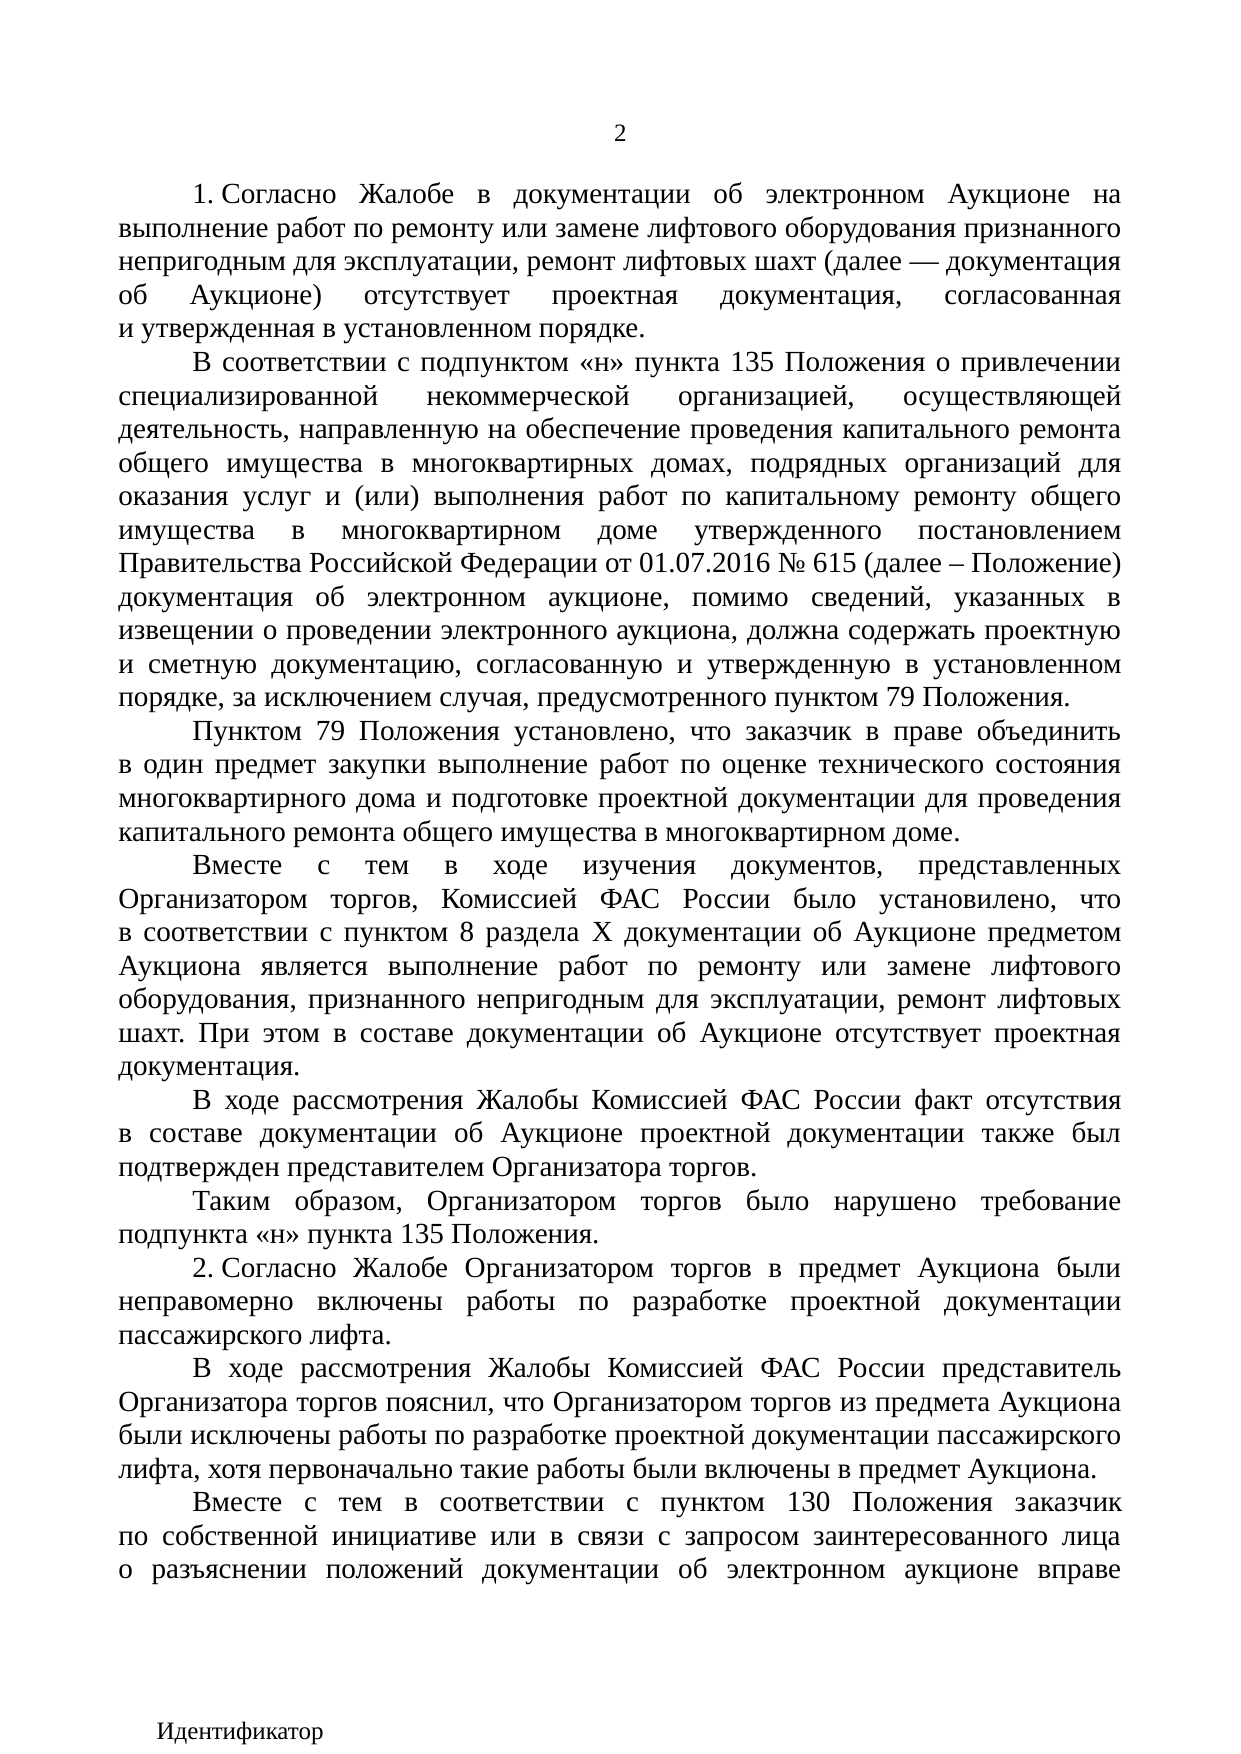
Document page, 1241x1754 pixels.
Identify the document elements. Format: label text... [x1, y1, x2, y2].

text 2. Согласно Жалобе Организатором торгов в предмет Аукциона были неправомерно включены работы по разработке проектной документации пассажирского лифта. [118, 1250, 1122, 1350]
text Вместе с тем в соответствии с пунктом 130 Положения заказчик по собственной инициативе или в связи с запросом заинтересованного лица о разъяснении положений документации об электронном аукционе вправе [118, 1484, 1122, 1585]
text В соответствии с подпунктом «н» пункта 135 Положения о привлечении специализированной некоммерческой организацией, осуществляющей деятельность, направленную на обеспечение проведения капитального ремонта общего имущества в многоквартирных домах, подрядных организаций для оказания услуг и (или) выполнения работ по капитальному ремонту общего имущества в многоквартирном доме утвержденного постановлением Правительства Российской Федерации от 01.07.2016 № 615 (далее – Положение) документация об электронном аукционе, помимо сведений, указанных в извещении о проведении электронного аукциона, должна содержать проектную и сметную документацию, согласованную и утвержденную в установленном порядке, за исключением случая, предусмотренного пунктом 79 Положения. [118, 344, 1122, 713]
text Пунктом 79 Положения установлено, что заказчик в праве объединить в один предмет закупки выполнение работ по оценке технического состояния многоквартирного дома и подготовке проектной документации для проведения капитального ремонта общего имущества в многоквартирном доме. [118, 713, 1122, 847]
text В ходе рассмотрения Жалобы Комиссией ФАС России факт отсутствия в составе документации об Аукционе проектной документации также был подтвержден представителем Организатора торгов. [118, 1082, 1122, 1183]
text В ходе рассмотрения Жалобы Комиссией ФАС России представитель Организатора торгов пояснил, что Организатором торгов из предмета Аукциона были исключены работы по разработке проектной документации пассажирского лифта, хотя первоначально такие работы были включены в предмет Аукциона. [118, 1350, 1122, 1484]
text Таким образом, Организатором торгов было нарушено требование подпункта «н» пункта 135 Положения. [118, 1183, 1122, 1250]
text 1. Согласно Жалобе в документации об электронном Аукционе на выполнение работ по ремонту или замене лифтового оборудования признанного непригодным для эксплуатации, ремонт лифтовых шахт (далее — документация об Аукционе) отсутствует проектная документация, согласованная и утвержденная в установленном порядке. [118, 176, 1122, 344]
text Вместе с тем в ходе изучения документов, представленных Организатором торгов, Комиссией ФАС России было установилено, что в соответствии с пунктом 8 раздела X документации об Аукционе предметом Аукциона является выполнение работ по ремонту или замене лифтового оборудования, признанного непригодным для эксплуатации, ремонт лифтовых шахт. При этом в составе документации об Аукционе отсутствует проектная документация. [118, 847, 1122, 1082]
